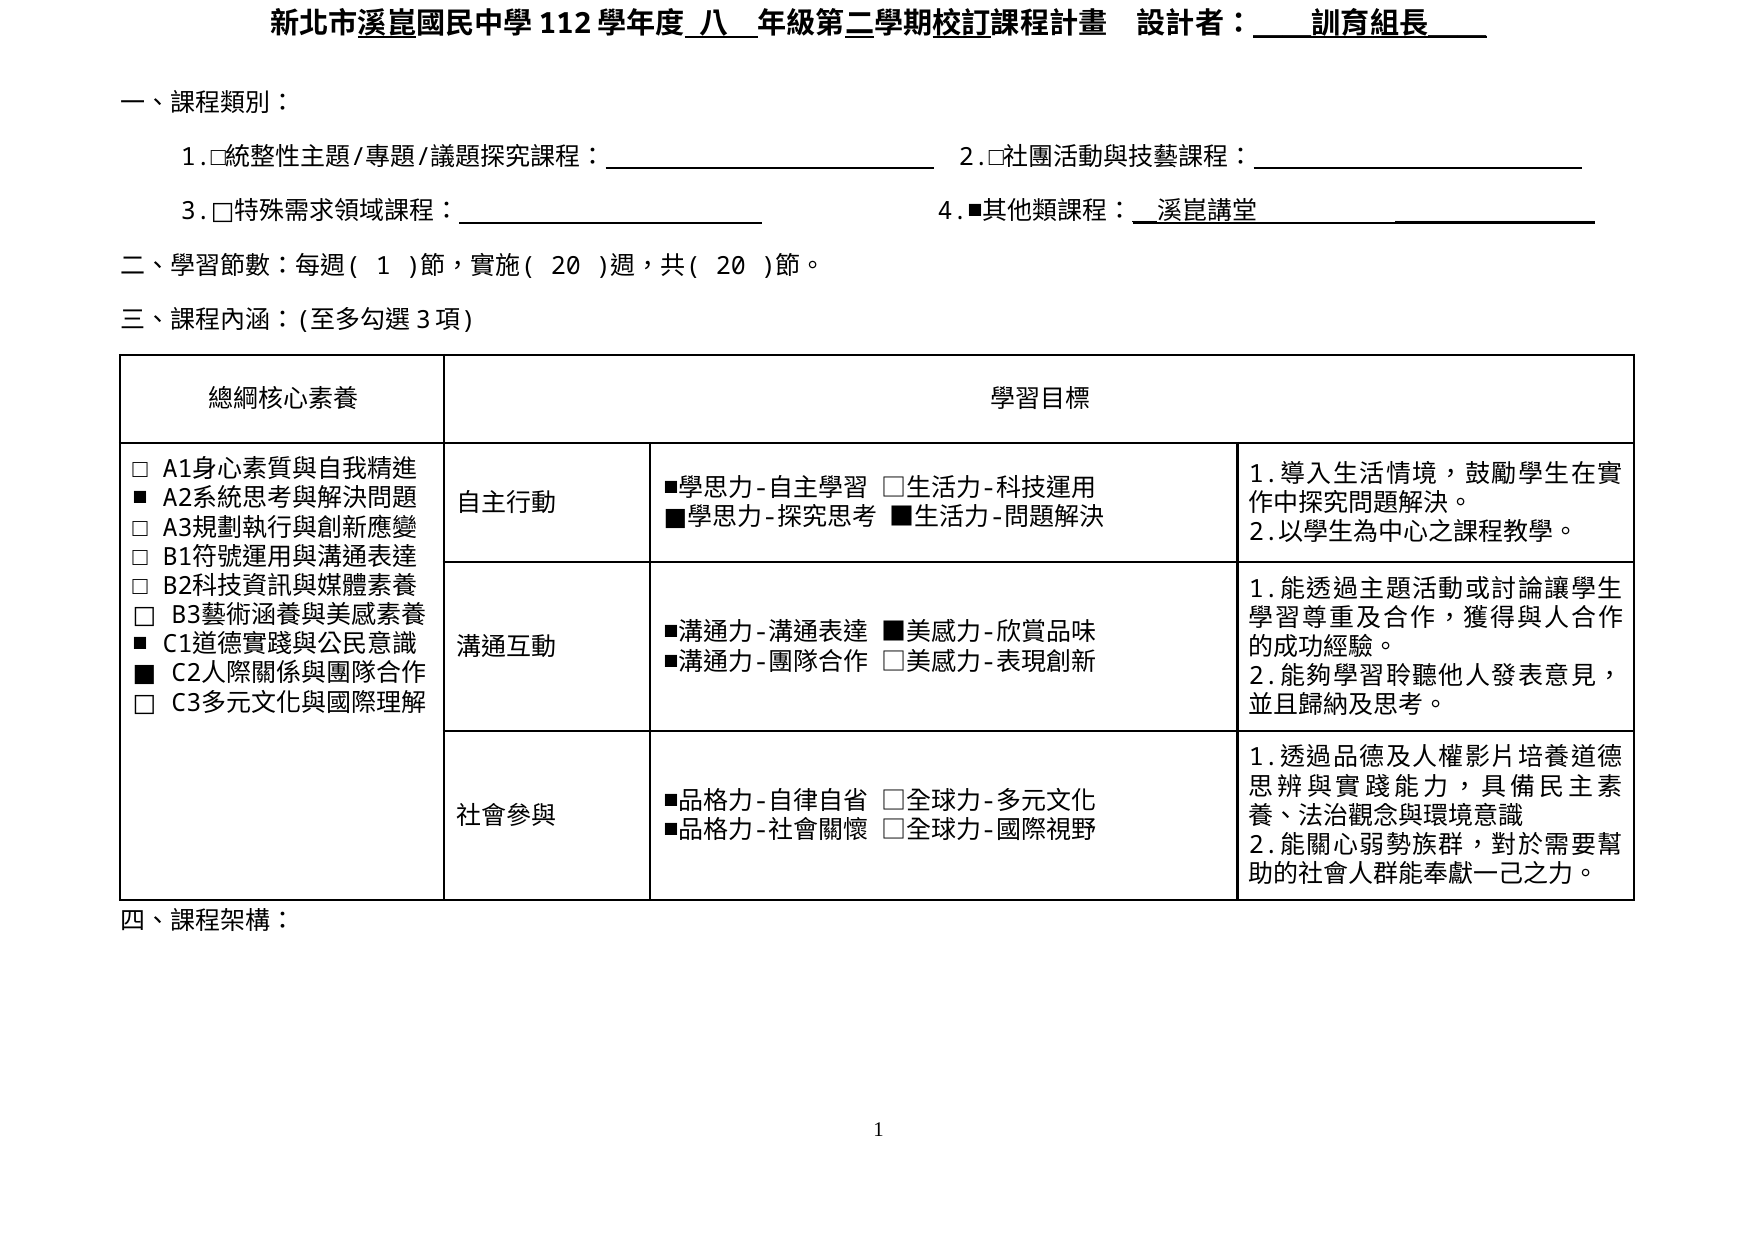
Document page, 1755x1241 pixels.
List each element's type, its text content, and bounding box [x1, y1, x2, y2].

text 四、課程架構： [118, 901, 1636, 937]
table_cell 1.透過品德及人權影片培養道德思辨與實踐能力，具備民主素養、法治觀念與環境意識 2.能關心弱勢族群，對於需要幫助的社會人群能奉獻一己之力。 [1239, 732, 1633, 899]
text 三、課程內涵：(至多勾選3項) [118, 299, 1636, 336]
table_cell 自主行動 [445, 444, 649, 561]
table_cell 溝通互動 [445, 563, 649, 730]
table_cell □ A1身心素質與自我精進 ■ A2系統思考與解決問題 □ A3規劃執行與創新應變 □ B1符號運用與溝通表達 □ B2科技資訊與媒體素養 □ B3藝術涵養與美感素養 ■ C1道德實踐與公民意識 ■ C2人際關係與團隊合作 □ C3多元文化與國際理解 [121, 444, 443, 899]
table_header 總綱核心素養 [121, 356, 443, 442]
table_cell 1.導入生活情境，鼓勵學生在實作中探究問題解決。 2.以學生為中心之課程教學。 [1239, 444, 1633, 561]
table_cell ■學思力-自主學習 □生活力-科技運用 ■學思力-探究思考 ■生活力-問題解決 [651, 444, 1236, 561]
table_cell 1.能透過主題活動或討論讓學生學習尊重及合作，獲得與人合作的成功經驗。 2.能夠學習聆聽他人發表意見，並且歸納及思考。 [1239, 563, 1633, 730]
text 1.□統整性主題/專題/議題探究課程： 2.□社團活動與技藝課程： □ [118, 136, 1636, 173]
text 3.□特殊需求領域課程： 4.■其他類課程：＿溪崑講堂 ＿＿＿＿＿＿＿＿ [118, 191, 1636, 227]
text 新北市溪崑國民中學112學年度 八 年級第二學期校訂課程計畫 設計者：＿＿訓育組長＿＿ [118, 0, 1636, 42]
text 一、課程類別： [118, 82, 1636, 118]
table_header 學習目標 [445, 356, 1633, 442]
text 二、學習節數：每週( 1 )節，實施( 20 )週，共( 20 )節。 [118, 245, 1636, 281]
table_cell ■溝通力-溝通表達 ■美感力-欣賞品味 ■溝通力-團隊合作 □美感力-表現創新 [651, 563, 1236, 730]
table_cell 社會參與 [445, 732, 649, 899]
table_cell ■品格力-自律自省 □全球力-多元文化 ■品格力-社會關懷 □全球力-國際視野 [651, 732, 1236, 899]
